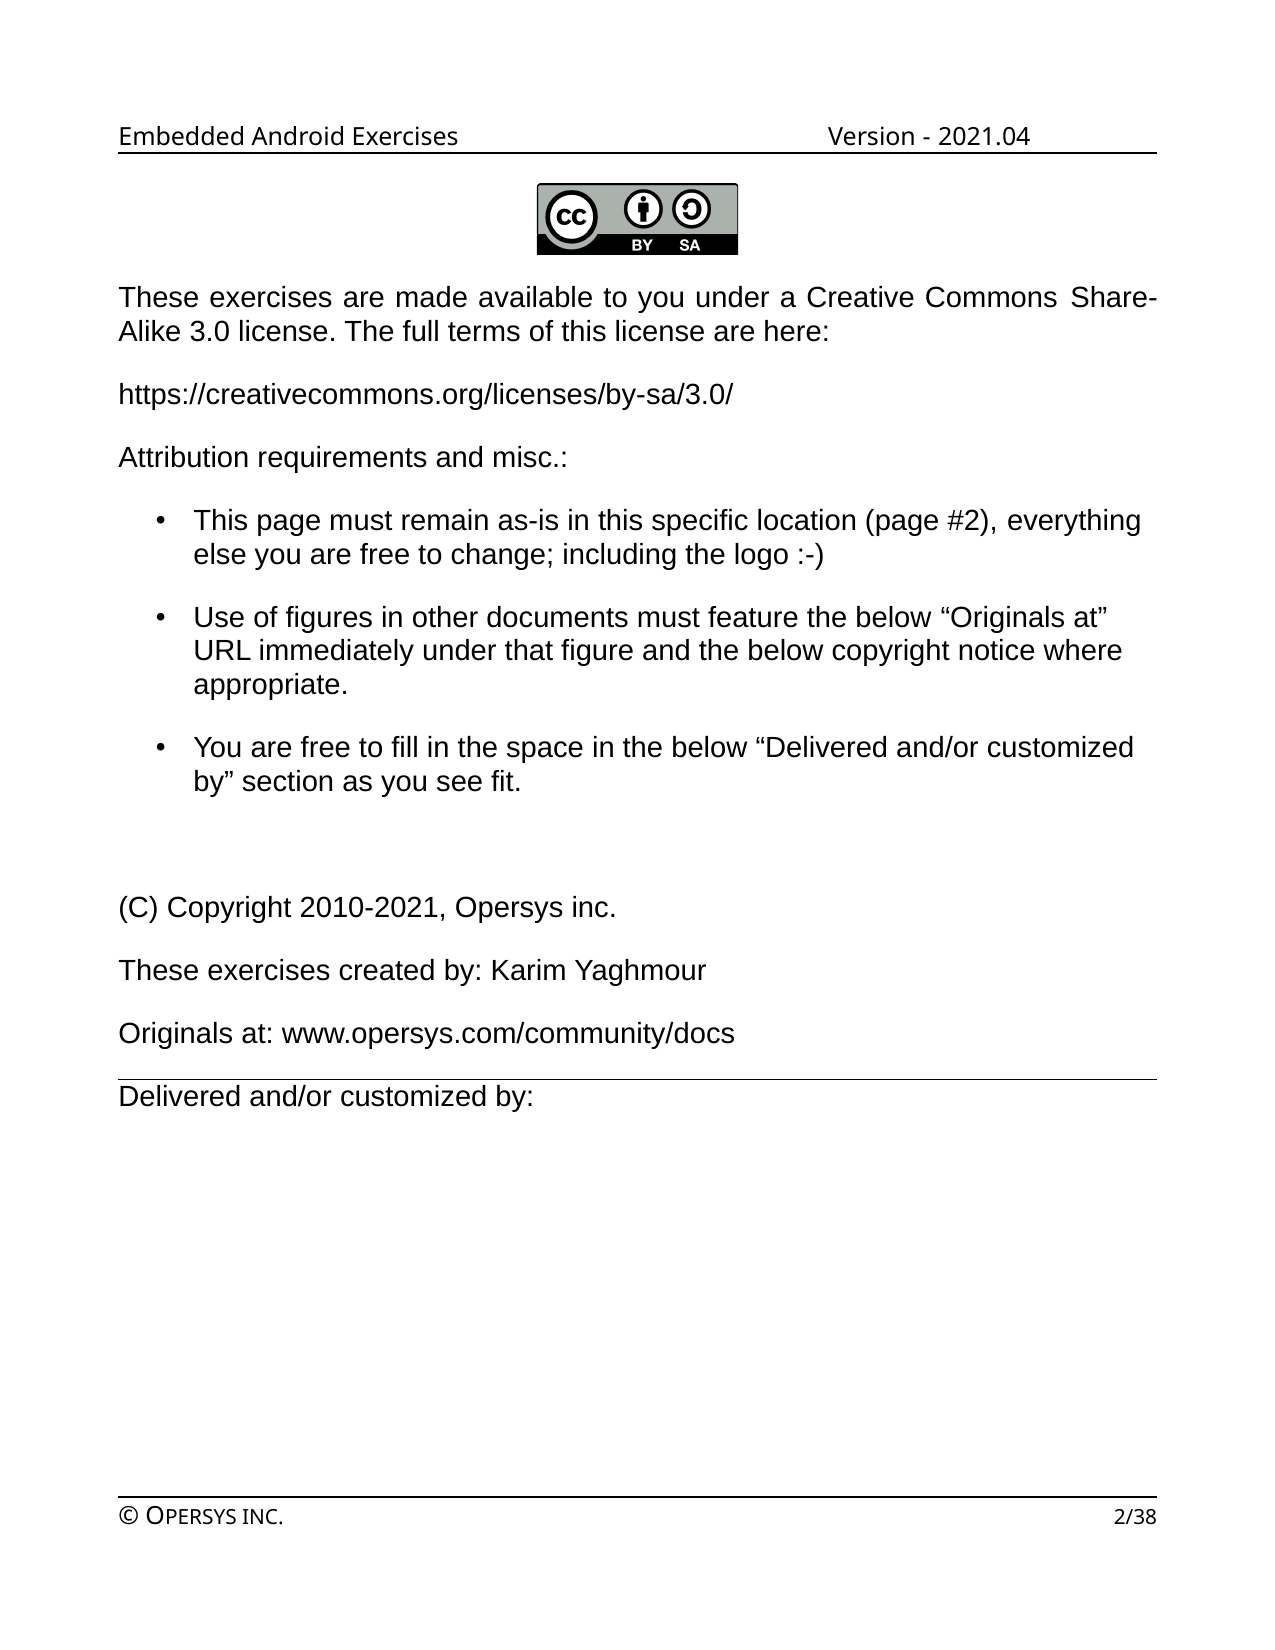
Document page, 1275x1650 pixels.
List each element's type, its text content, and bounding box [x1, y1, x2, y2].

text https://creativecommons.org/licenses/by-sa/3.0/ [118, 377, 980, 410]
text (C) Copyright 2010-2021, Opersys inc. [118, 890, 1157, 923]
list You are free to fill in the space in the below “Delivered and/or customized by” section as you see fit. [156, 730, 1157, 797]
list This page must remain as-is in this specific location (page #2), everything else you are free to change; including the logo :-) [156, 503, 1157, 570]
text Attribution requirements and misc.: [118, 440, 1157, 473]
text Delivered and/or customized by: [118, 1080, 1157, 1112]
list Use of figures in other documents must feature the below “Originals at” URL immediately under that figure and the below copyright notice where appropriate. [156, 600, 1157, 701]
picture [536, 183, 739, 255]
text Originals at: www.opersys.com/community/docs [118, 1016, 1157, 1049]
text These exercises are made available to you under a Creative Commons Share-Alike 3.0 license. The full terms of this license are here: [118, 280, 1158, 347]
text These exercises created by: Karim Yaghmour [118, 953, 1157, 986]
